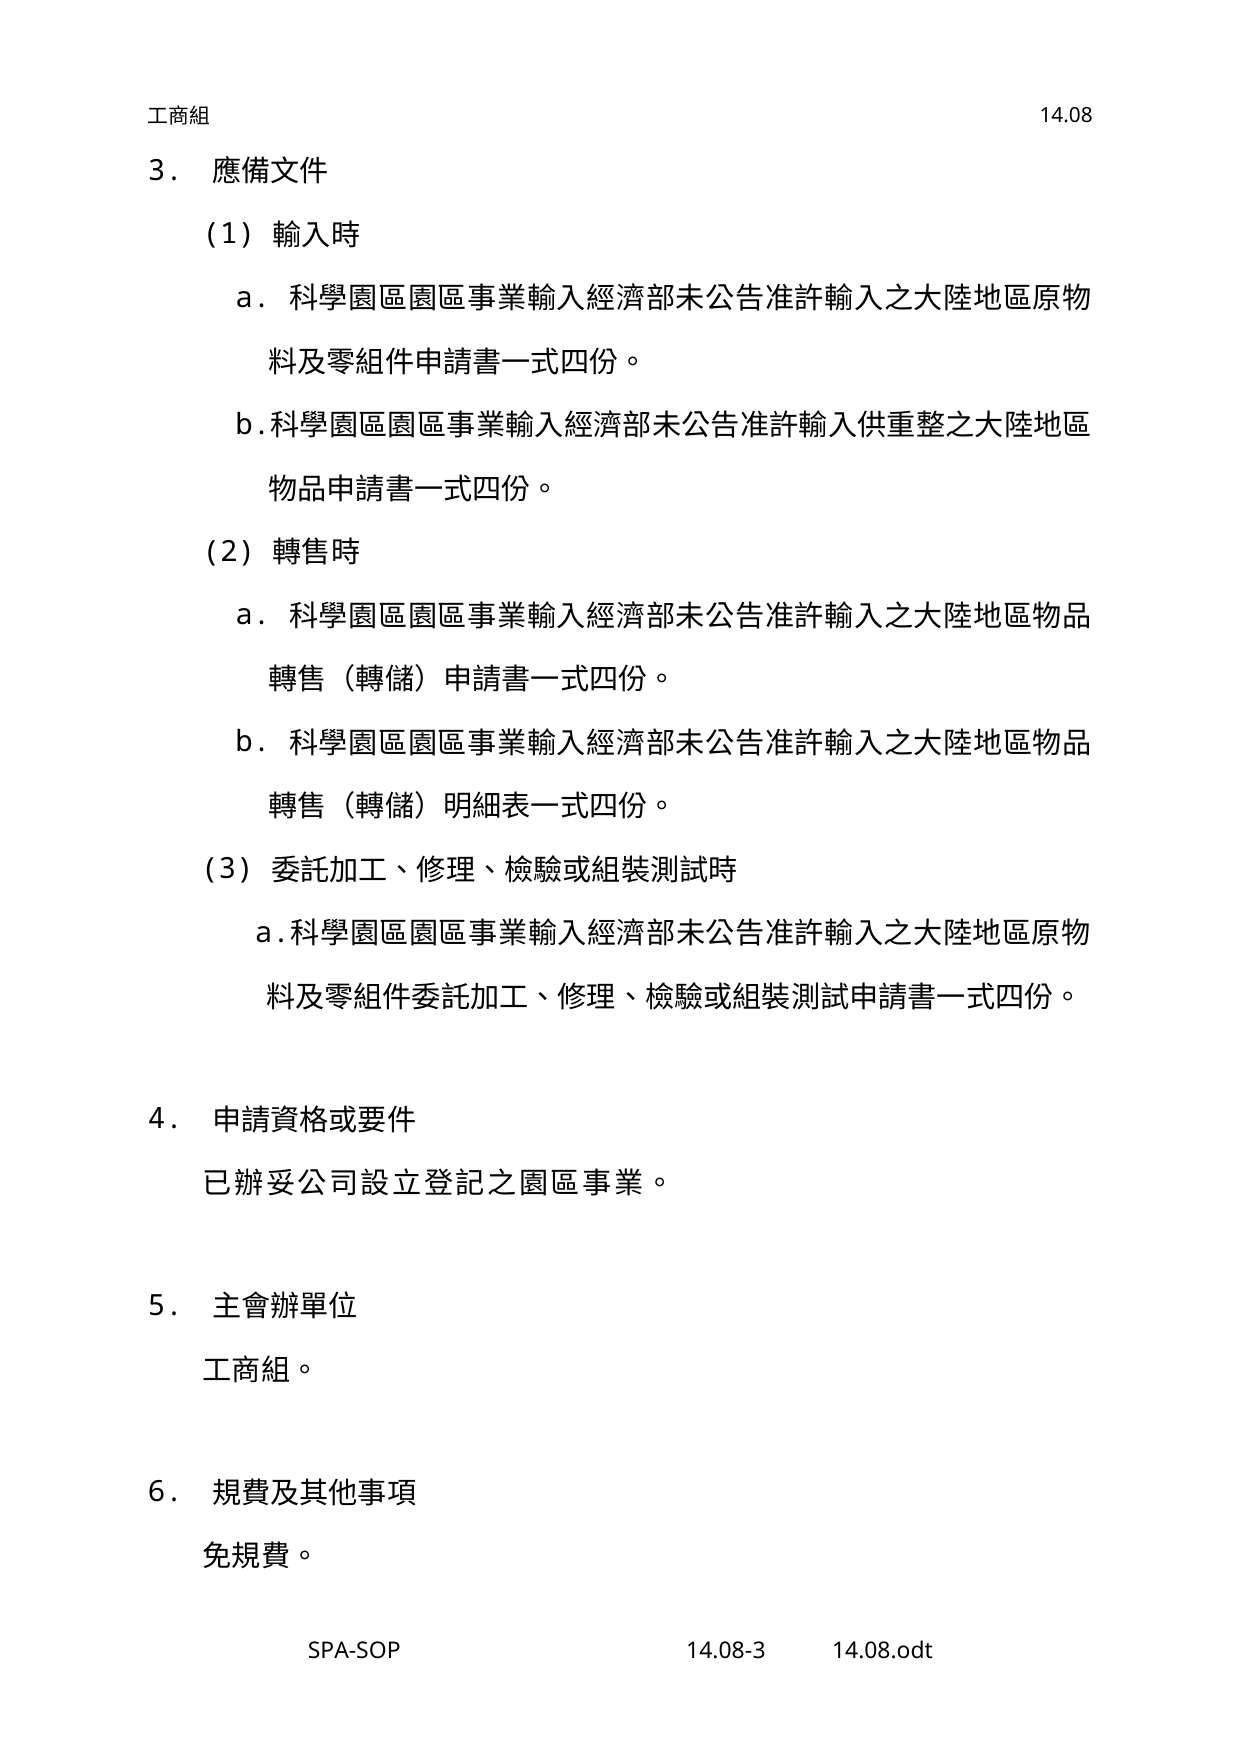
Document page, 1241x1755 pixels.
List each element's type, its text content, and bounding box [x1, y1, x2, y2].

text 已辦妥公司設立登記之園區事業。 [148, 1160, 1093, 1202]
text 6. 規費及其他事項 [148, 1469, 1093, 1512]
text (2) 轉售時 [148, 529, 1093, 571]
text 5. 主會辦單位 [148, 1283, 1093, 1325]
text a.科學園區園區事業輸入經濟部未公告准許輸入之大陸地區原物料及零組件委託加工、修理、檢驗或組裝測試申請書一式四份。 [201, 910, 1093, 1016]
text 3. 應備文件 [148, 148, 1093, 190]
text a. 科學園區園區事業輸入經濟部未公告准許輸入之大陸地區原物料及零組件申請書一式四份。 [235, 275, 1093, 381]
text 工商組。 [148, 1346, 1093, 1388]
text (1) 輸入時 [148, 211, 1093, 254]
text a. 科學園區園區事業輸入經濟部未公告准許輸入之大陸地區物品轉售（轉儲）申請書一式四份。 [235, 592, 1093, 698]
text (3) 委託加工、修理、檢驗或組裝測試時 [201, 846, 1093, 889]
text 4. 申請資格或要件 [148, 1096, 1093, 1139]
text b.科學園區園區事業輸入經濟部未公告准許輸入供重整之大陸地區物品申請書一式四份。 [235, 402, 1093, 508]
text 免規費。 [148, 1533, 1093, 1575]
text b. 科學園區園區事業輸入經濟部未公告准許輸入之大陸地區物品轉售（轉儲）明細表一式四份。 [235, 719, 1093, 825]
